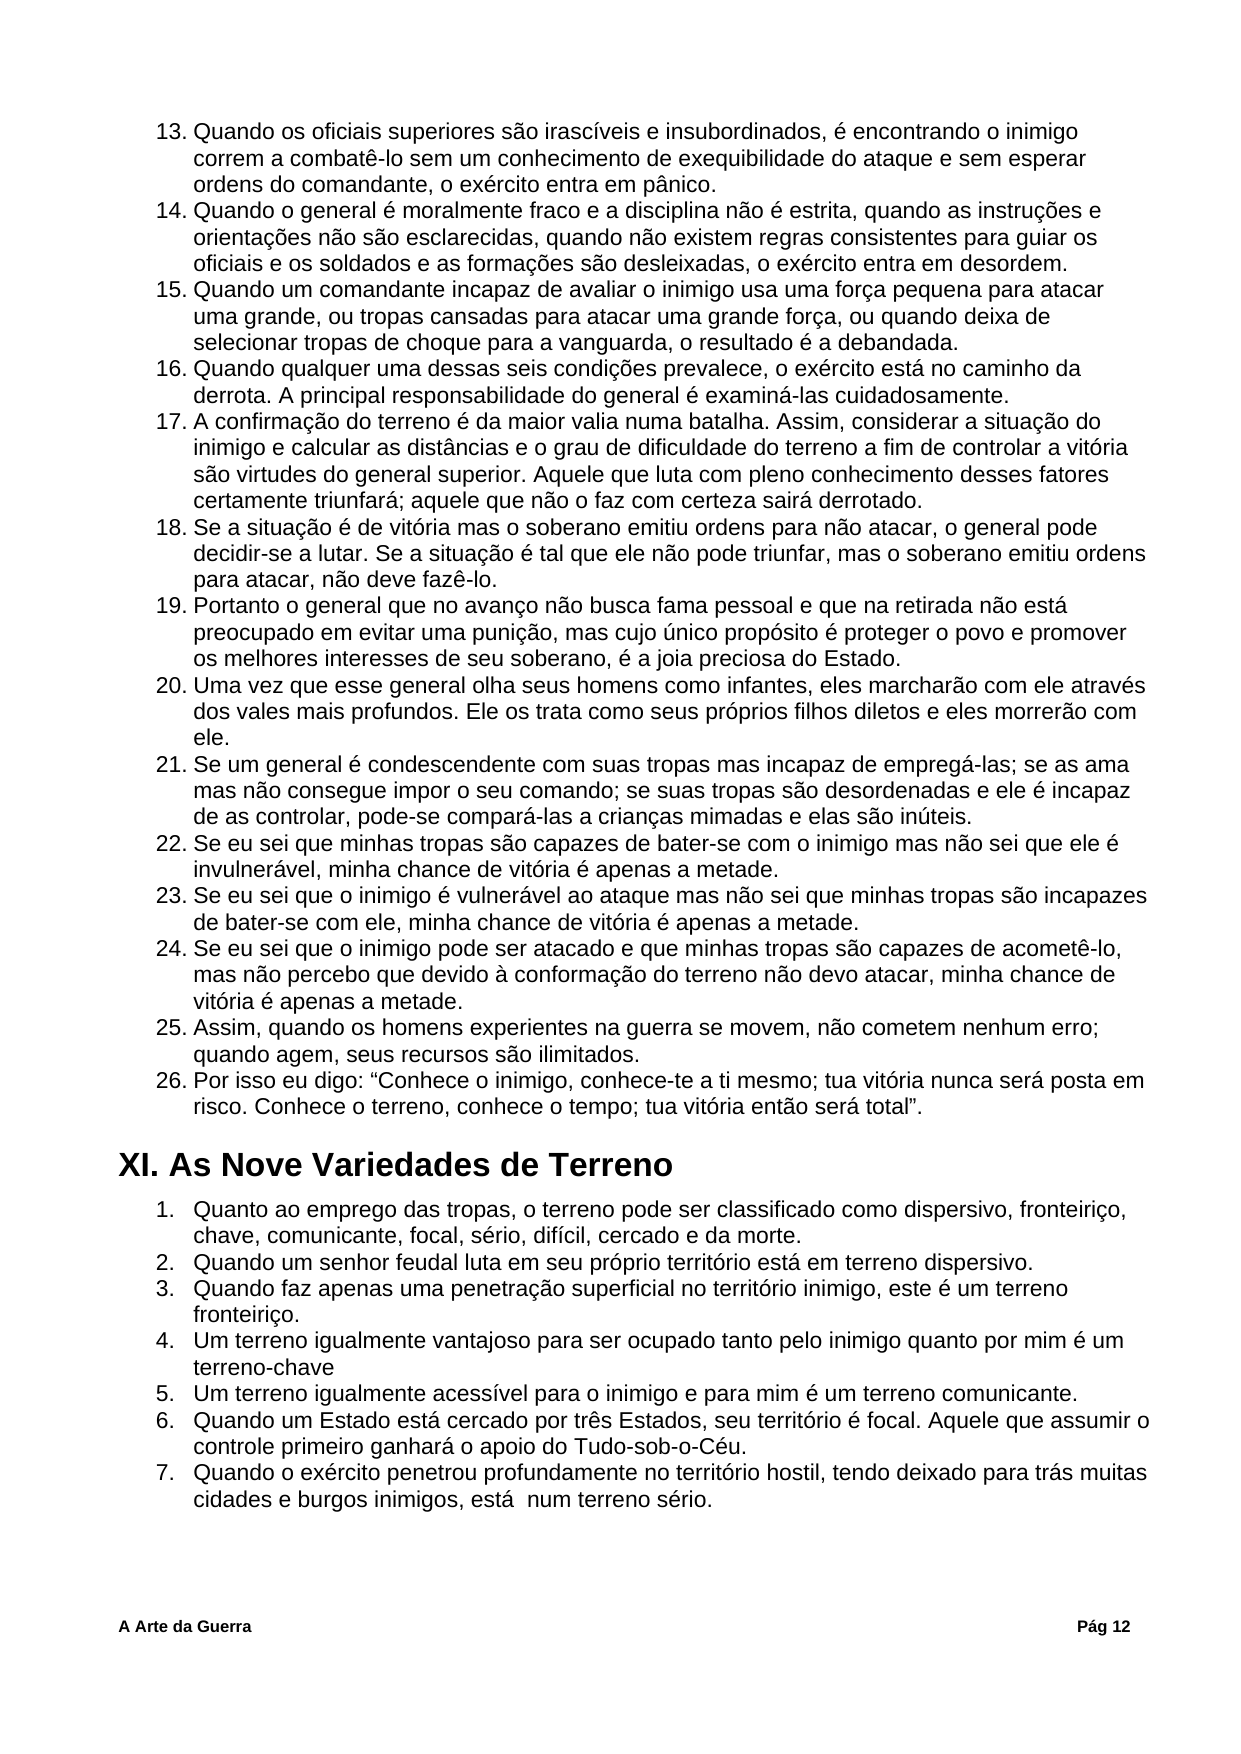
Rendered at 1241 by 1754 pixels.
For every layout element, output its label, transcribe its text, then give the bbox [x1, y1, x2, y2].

list Por isso eu digo: “Conhece o inimigo, conhece-te a ti mesmo; tua vitória nunca será posta em risco. Conhece o terreno, conhece o tempo; tua vitória então será total”. [156, 1067, 1152, 1119]
list Quando qualquer uma dessas seis condições prevalece, o exército está no caminho da derrota. A principal responsabilidade do general é examiná-las cuidadosamente. [156, 355, 1152, 408]
list Quando o general é moralmente fraco e a disciplina não é estrita, quando as instruções e orientações não são esclarecidas, quando não existem regras consistentes para guiar os oficiais e os soldados e as formações são desleixadas, o exército entra em desordem. [156, 197, 1152, 276]
list A confirmação do terreno é da maior valia numa batalha. Assim, considerar a situação do inimigo e calcular as distâncias e o grau de dificuldade do terreno a fim de controlar a vitória são virtudes do general superior. Aquele que luta com pleno conhecimento desses fatores certamente triunfará; aquele que não o faz com certeza sairá derrotado. [156, 408, 1152, 513]
list Quando um comandante incapaz de avaliar o inimigo usa uma força pequena para atacar uma grande, ou tropas cansadas para atacar uma grande força, ou quando deixa de selecionar tropas de choque para a vanguarda, o resultado é a debandada. [156, 276, 1152, 355]
list Se eu sei que minhas tropas são capazes de bater-se com o inimigo mas não sei que ele é invulnerável, minha chance de vitória é apenas a metade. [156, 830, 1152, 882]
list Portanto o general que no avanço não busca fama pessoal e que na retirada não está preocupado em evitar uma punição, mas cujo único propósito é proteger o povo e promover os melhores interesses de seu soberano, é a joia preciosa do Estado. [156, 592, 1152, 672]
list Um terreno igualmente vantajoso para ser ocupado tanto pelo inimigo quanto por mim é um terreno-chave [156, 1327, 1152, 1380]
list Quando os oficiais superiores são irascíveis e insubordinados, é encontrando o inimigo correm a combatê-lo sem um conhecimento de exequibilidade do ataque e sem esperar ordens do comandante, o exército entra em pânico. [156, 118, 1152, 197]
subtitle XI. As Nove Variedades de Terreno [118, 1144, 1152, 1183]
list Quando o exército penetrou profundamente no território hostil, tendo deixado para trás muitas cidades e burgos inimigos, está num terreno sério. [156, 1459, 1152, 1512]
list Quando faz apenas uma penetração superficial no território inimigo, este é um terreno fronteiriço. [156, 1275, 1152, 1327]
list Se eu sei que o inimigo pode ser atacado e que minhas tropas são capazes de acometê-lo, mas não percebo que devido à conformação do terreno não devo atacar, minha chance de vitória é apenas a metade. [156, 935, 1152, 1014]
list Quando um senhor feudal luta em seu próprio território está em terreno dispersivo. [156, 1248, 1152, 1275]
list Se eu sei que o inimigo é vulnerável ao ataque mas não sei que minhas tropas são incapazes de bater-se com ele, minha chance de vitória é apenas a metade. [156, 882, 1152, 935]
list Se a situação é de vitória mas o soberano emitiu ordens para não atacar, o general pode decidir-se a lutar. Se a situação é tal que ele não pode triunfar, mas o soberano emitiu ordens para atacar, não deve fazê-lo. [156, 513, 1152, 592]
list Um terreno igualmente acessível para o inimigo e para mim é um terreno comunicante. [156, 1380, 1152, 1407]
list Se um general é condescendente com suas tropas mas incapaz de empregá-las; se as ama mas não consegue impor o seu comando; se suas tropas são desordenadas e ele é incapaz de as controlar, pode-se compará-las a crianças mimadas e elas são inúteis. [156, 751, 1152, 830]
list Assim, quando os homens experientes na guerra se movem, não cometem nenhum erro; quando agem, seus recursos são ilimitados. [156, 1014, 1152, 1067]
list Quanto ao emprego das tropas, o terreno pode ser classificado como dispersivo, fronteiriço, chave, comunicante, focal, sério, difícil, cercado e da morte. [156, 1196, 1152, 1248]
list Quando um Estado está cercado por três Estados, seu território é focal. Aquele que assumir o controle primeiro ganhará o apoio do Tudo-sob-o-Céu. [156, 1407, 1152, 1459]
list Uma vez que esse general olha seus homens como infantes, eles marcharão com ele através dos vales mais profundos. Ele os trata como seus próprios filhos diletos e eles morrerão com ele. [156, 672, 1152, 751]
